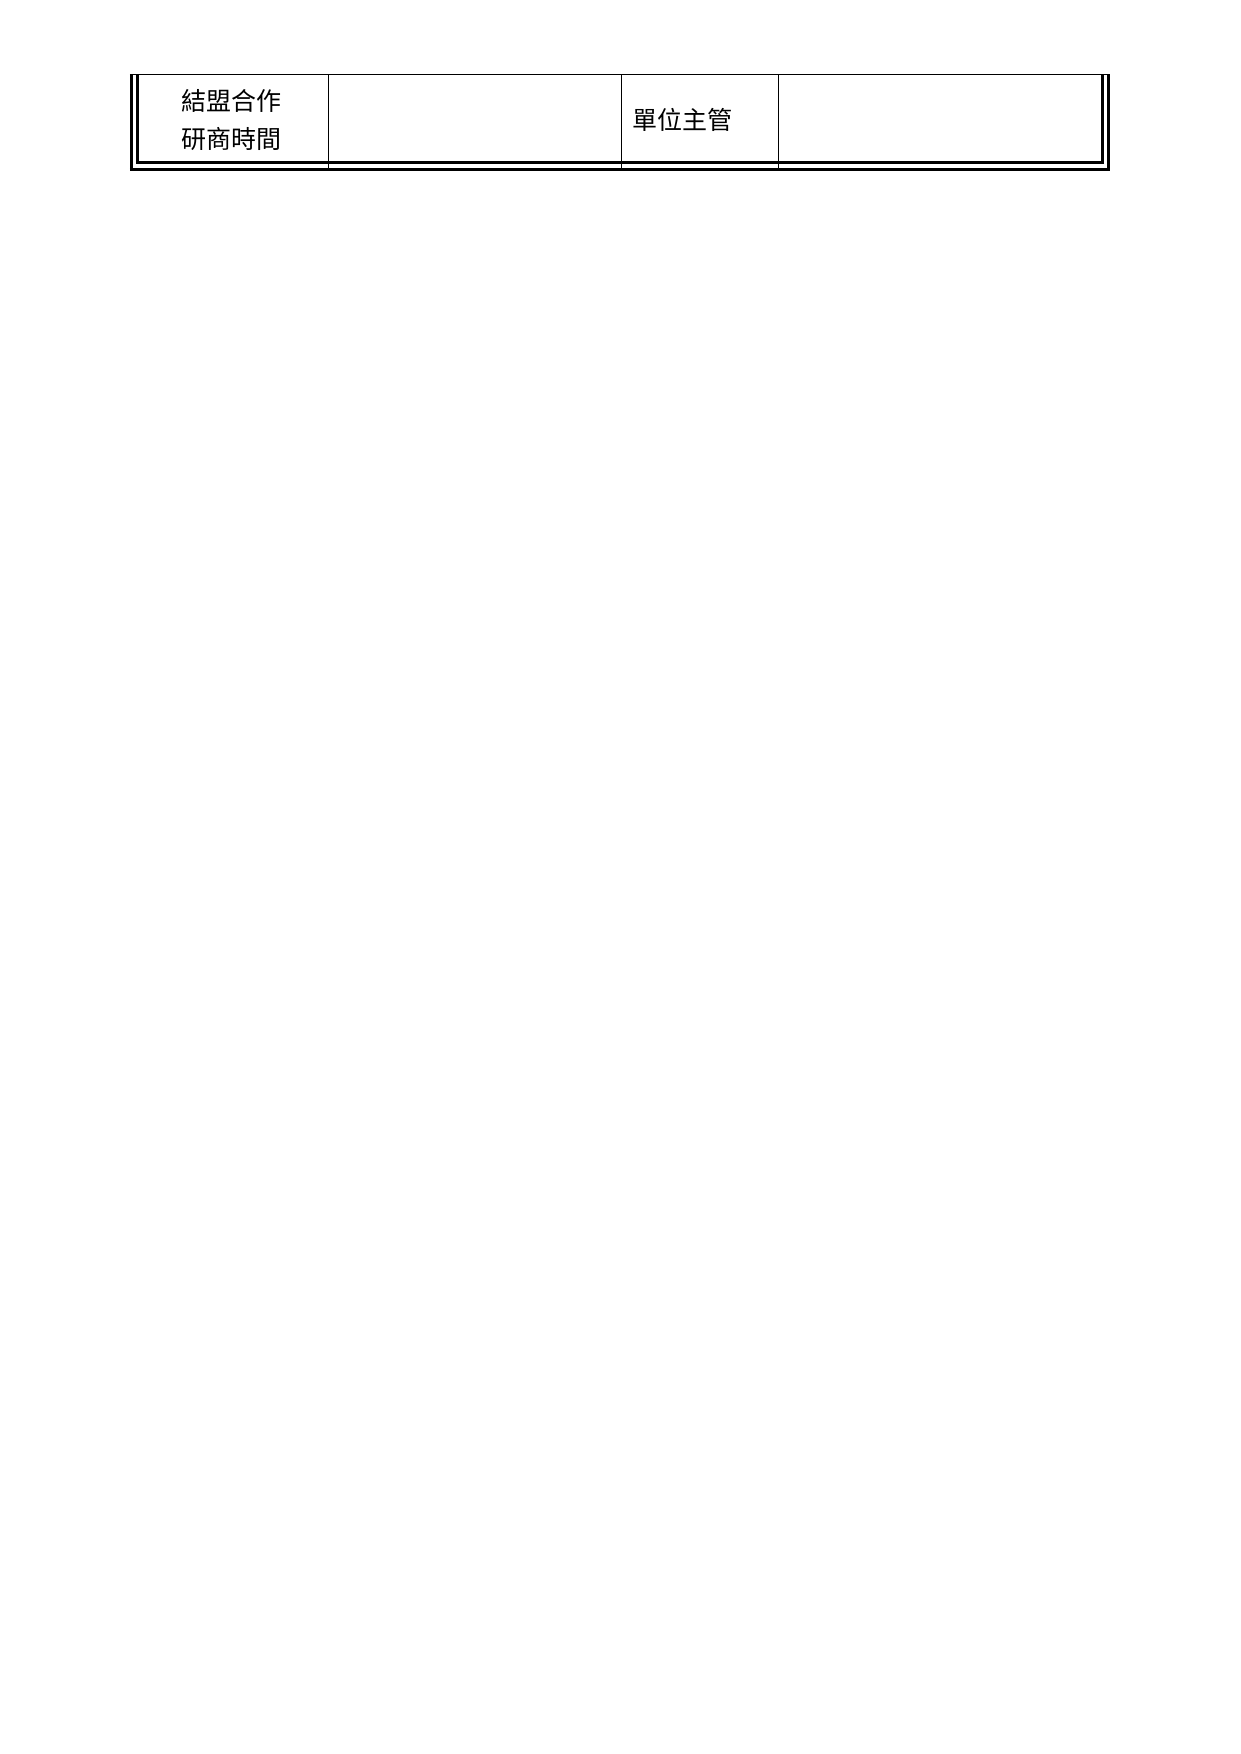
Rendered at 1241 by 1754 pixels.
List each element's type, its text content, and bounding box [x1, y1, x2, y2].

table_cell 單位主管 [622, 75, 778, 161]
table_cell [779, 75, 1101, 161]
table_cell 結盟合作 研商時間 [139, 75, 328, 161]
table_cell [329, 75, 621, 161]
